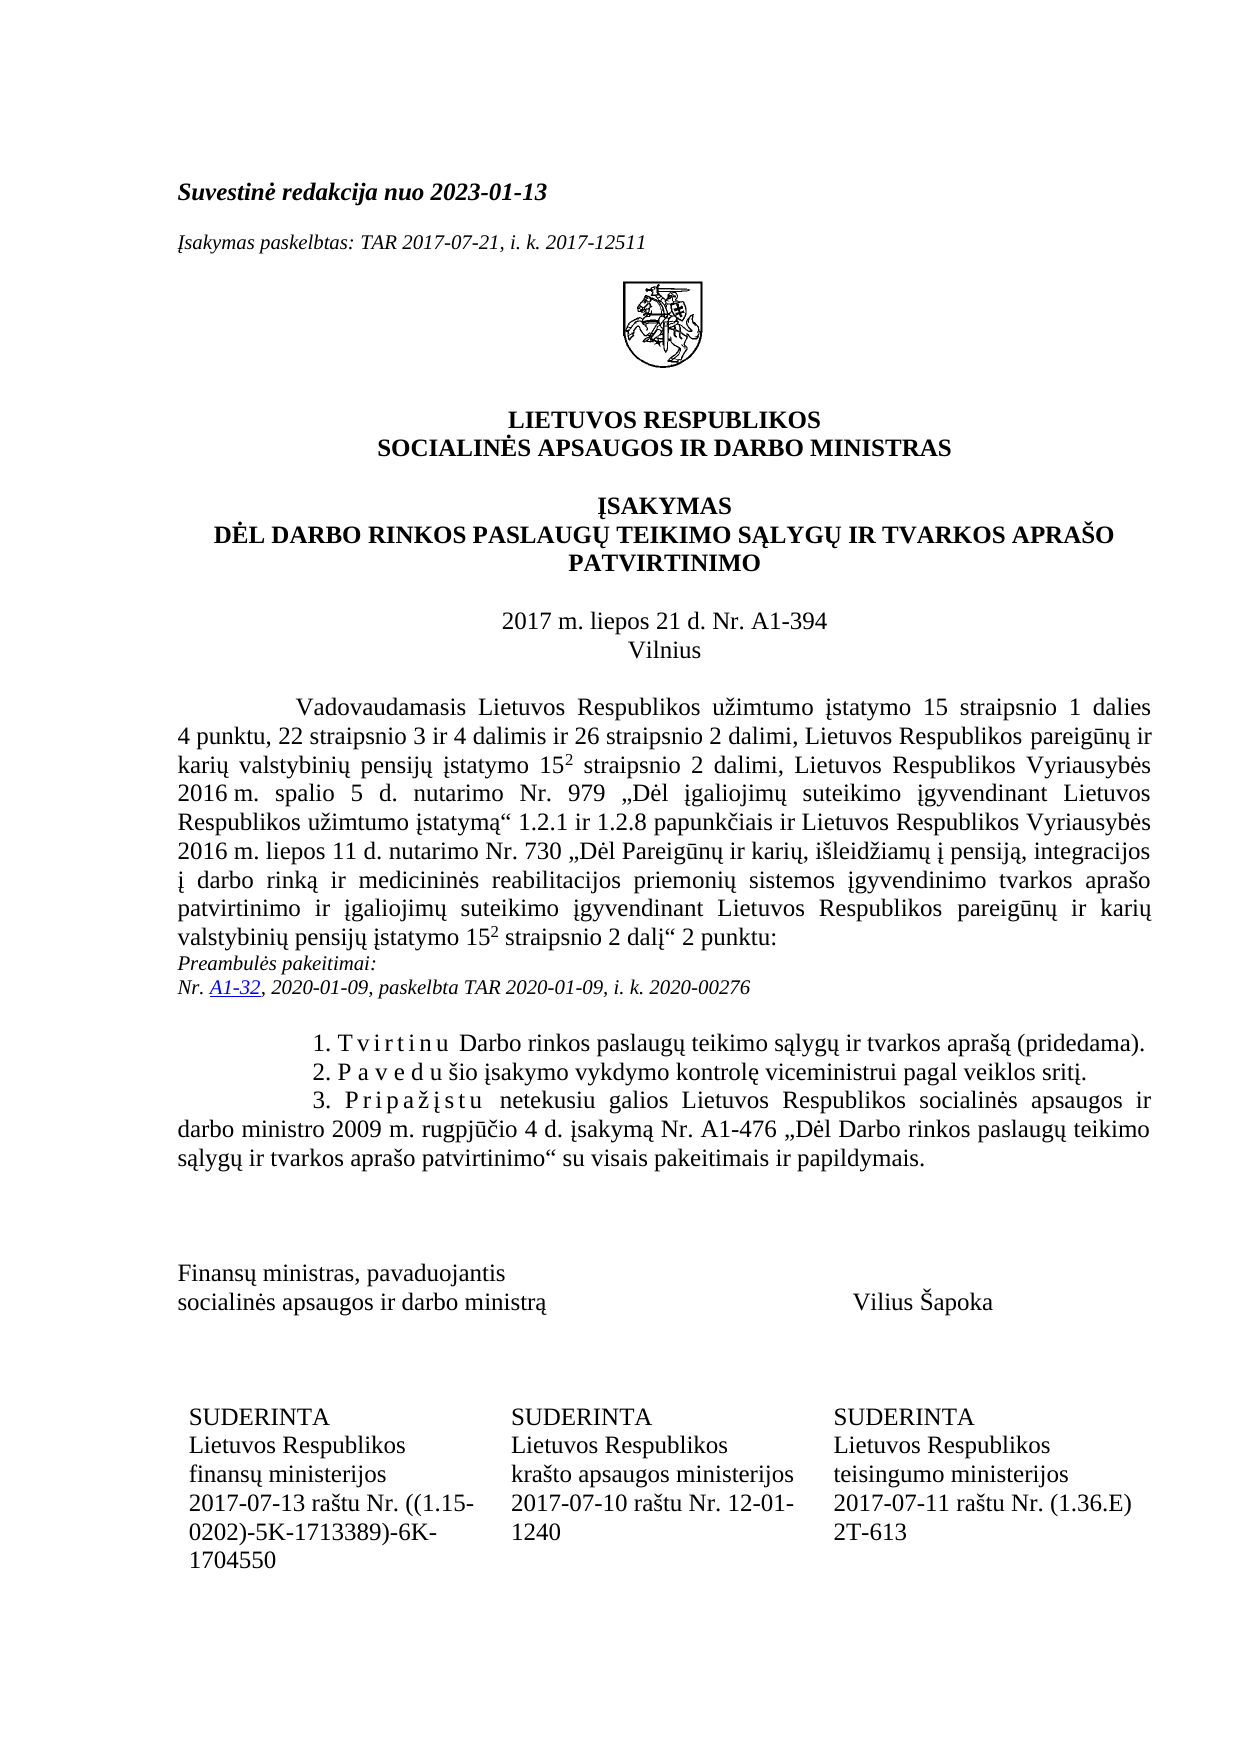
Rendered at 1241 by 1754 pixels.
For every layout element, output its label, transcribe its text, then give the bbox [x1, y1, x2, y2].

text 3. Pripažįstu netekusiu galios Lietuvos Respublikos socialinės apsaugos ir darbo ministro 2009 m. rugpjūčio 4 d. įsakymą Nr. A1-476 „Dėl Darbo rinkos paslaugų teikimo sąlygų ir tvarkos aprašo patvirtinimo“ su visais pakeitimais ir papildymais. [177, 1085, 1152, 1172]
text 2. P a v e d u šio įsakymo vykdymo kontrolę viceministrui pagal veiklos sritį. [177, 1057, 1152, 1085]
text Suvestinė redakcija nuo 2023-01-13 [177, 177, 1152, 206]
text socialinės apsaugos ir darbo ministrą Vilius Šapoka [177, 1287, 1152, 1315]
text Preambulės pakeitimai: [177, 951, 1152, 975]
text SOCIALINĖS APSAUGOS IR DARBO MINISTRAS [177, 433, 1152, 462]
text Vadovaudamasis Lietuvos Respublikos užimtumo įstatymo 15 straipsnio 1 dalies 4 punktu, 22 straipsnio 3 ir 4 dalimis ir 26 straipsnio 2 dalimi, Lietuvos Respublikos pareigūnų ir karių valstybinių pensijų įstatymo 152 straipsnio 2 dalimi, Lietuvos Respublikos Vyriausybės 2016 m. spalio 5 d. nutarimo Nr. 979 „Dėl įgaliojimų suteikimo įgyvendinant Lietuvos Respublikos užimtumo įstatymą“ 1.2.1 ir 1.2.8 papunkčiais ir Lietuvos Respublikos Vyriausybės 2016 m. liepos 11 d. nutarimo Nr. 730 „Dėl Pareigūnų ir karių, išleidžiamų į pensiją, integracijos į darbo rinką ir medicininės reabilitacijos priemonių sistemos įgyvendinimo tvarkos aprašo patvirtinimo ir įgaliojimų suteikimo įgyvendinant Lietuvos Respublikos pareigūnų ir karių valstybinių pensijų įstatymo 152 straipsnio 2 dalį“ 2 punktu: [177, 692, 1152, 951]
text Vilnius [177, 635, 1152, 663]
table_header SUDERINTA Lietuvos Respublikos krašto apsaugos ministerijos 2017-07-10 raštu Nr. 12-01-1240 [500, 1402, 822, 1574]
text 1. Tvirtinu Darbo rinkos paslaugų teikimo sąlygų ir tvarkos aprašą (pridedama). [177, 1028, 1152, 1057]
text LIETUVOS RESPUBLIKOS [177, 405, 1152, 433]
text Nr. A1-32, 2020-01-09, paskelbta TAR 2020-01-09, i. k. 2020-00276 [177, 975, 1152, 999]
text Finansų ministras, pavaduojantis [177, 1258, 1152, 1287]
text DĖL DARBO RINKOS PASLAUGŲ TEIKIMO SĄLYGŲ IR TVARKOS APRAŠO PATVIRTINIMO [177, 520, 1152, 577]
text 2017 m. liepos 21 d. Nr. A1-394 [177, 606, 1152, 635]
table_header SUDERINTA Lietuvos Respublikos teisingumo ministerijos 2017-07-11 raštu Nr. (1.36.E) 2T-613 [822, 1402, 1144, 1574]
text Įsakymas paskelbtas: TAR 2017-07-21, i. k. 2017-12511 [177, 230, 1152, 254]
table_header SUDERINTA Lietuvos Respublikos finansų ministerijos 2017-07-13 raštu Nr. ((1.15-0202)-5K-1713389)-6K-1704550 [177, 1402, 499, 1574]
text ĮSAKYMAS [177, 491, 1152, 520]
